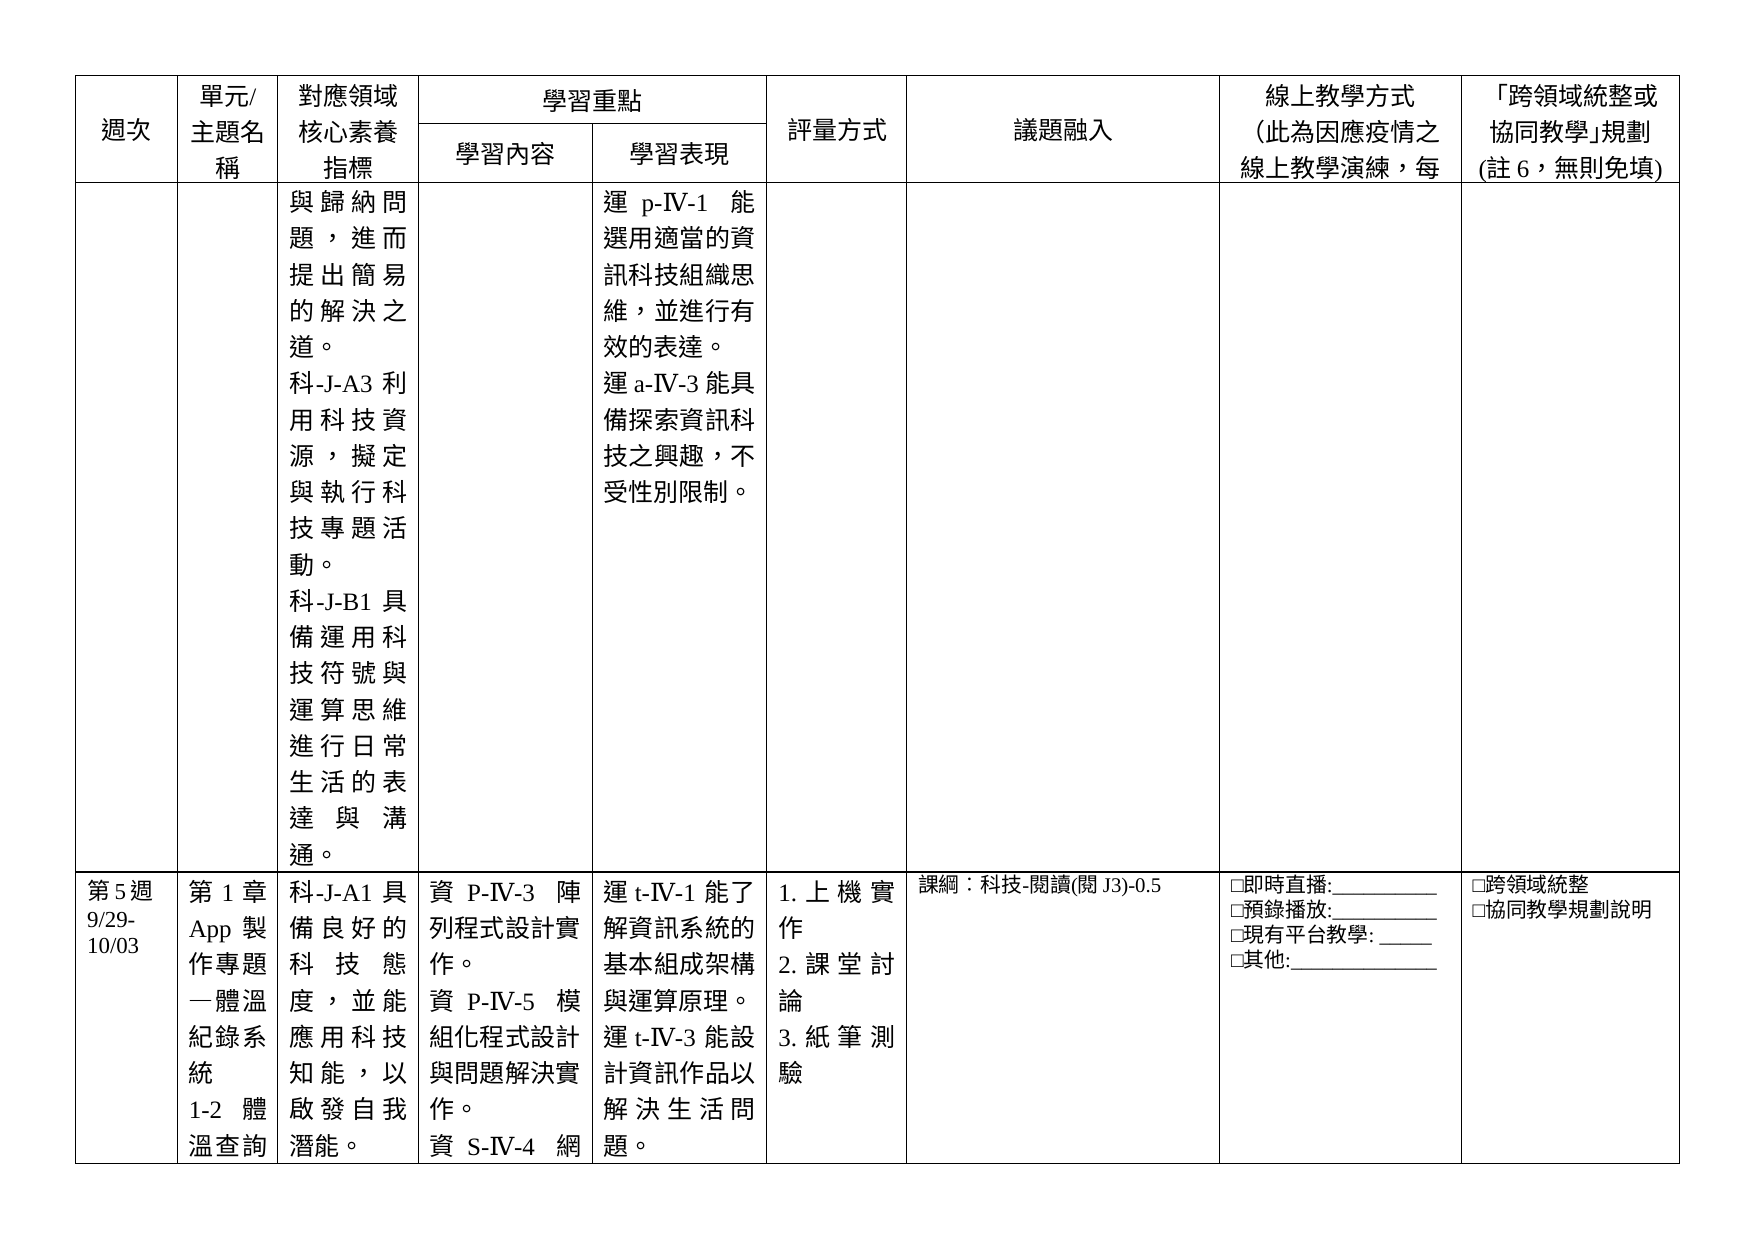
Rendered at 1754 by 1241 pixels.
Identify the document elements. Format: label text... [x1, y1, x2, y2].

table_cell 學習內容 [419, 124, 592, 182]
table_header 評量方式 [767, 76, 906, 182]
table_header 週次 [76, 76, 177, 182]
table_cell 運t-Ⅳ-1 能了解資訊系統的基本組成架構與運算原理。 運t-Ⅳ-3 能設計資訊作品以解決生活問題。 [593, 873, 766, 1162]
table_cell [419, 183, 592, 871]
table_cell 運p-Ⅳ-1 能選用適當的資訊科技組織思維，並進行有效的表達。 運a-Ⅳ-3 能具備探索資訊科技之興趣，不受性別限制。 [593, 183, 766, 871]
table_cell 與歸納問題，進而提出簡易的解決之道。 科-J-A3 利用科技資源，擬定與執行科技專題活動。 科-J-B1 具備運用科技符號與運算思維進行日常生活的表達與溝通。 [278, 183, 418, 871]
table_header 議題融入 [907, 76, 1219, 182]
table_cell [1220, 183, 1461, 871]
table_cell 科-J-A1 具備良好的科技態度，並能應用科技知能，以啟發自我潛能。 [278, 873, 418, 1162]
table_cell 1.上機實作 2.課堂討論 3.紙筆測驗 [767, 873, 906, 1162]
table_header 學習重點 [419, 76, 766, 123]
table_cell □即時直播:__________ □預錄播放:__________ □現有平台教學: _____ □其他:______________ [1220, 873, 1461, 1162]
table_cell [1462, 183, 1679, 871]
table_header 線上教學方式 （此為因應疫情之線上教學演練，每學期至少實施3次， 請見註5） [1220, 76, 1461, 182]
table_cell 第5週 9/29-10/03 [76, 873, 177, 1162]
table_cell 資P-Ⅳ-3 陣列程式設計實作。 資P-Ⅳ-5 模組化程式設計與問題解決實作。 資S-Ⅳ-4 網 [419, 873, 592, 1162]
table_cell □跨領域統整 □協同教學規劃說明 [1462, 873, 1679, 1162]
table_cell 課綱︰科技-閱讀(閱J3)-0.5 [907, 873, 1219, 1162]
table_header 單元/主題名稱 [178, 76, 277, 182]
table_header 「跨領域統整或 協同教學｣規劃 (註6，無則免填) [1462, 76, 1679, 182]
table_cell [767, 183, 906, 871]
table_cell 學習表現 [593, 124, 766, 182]
table_header 對應領域 核心素養 指標 [278, 76, 418, 182]
table_cell [76, 183, 177, 871]
table_cell 第1章App製作專題—體溫紀錄系統 1-2體溫查詢 [178, 873, 277, 1162]
table_cell [178, 183, 277, 871]
table_cell [907, 183, 1219, 871]
